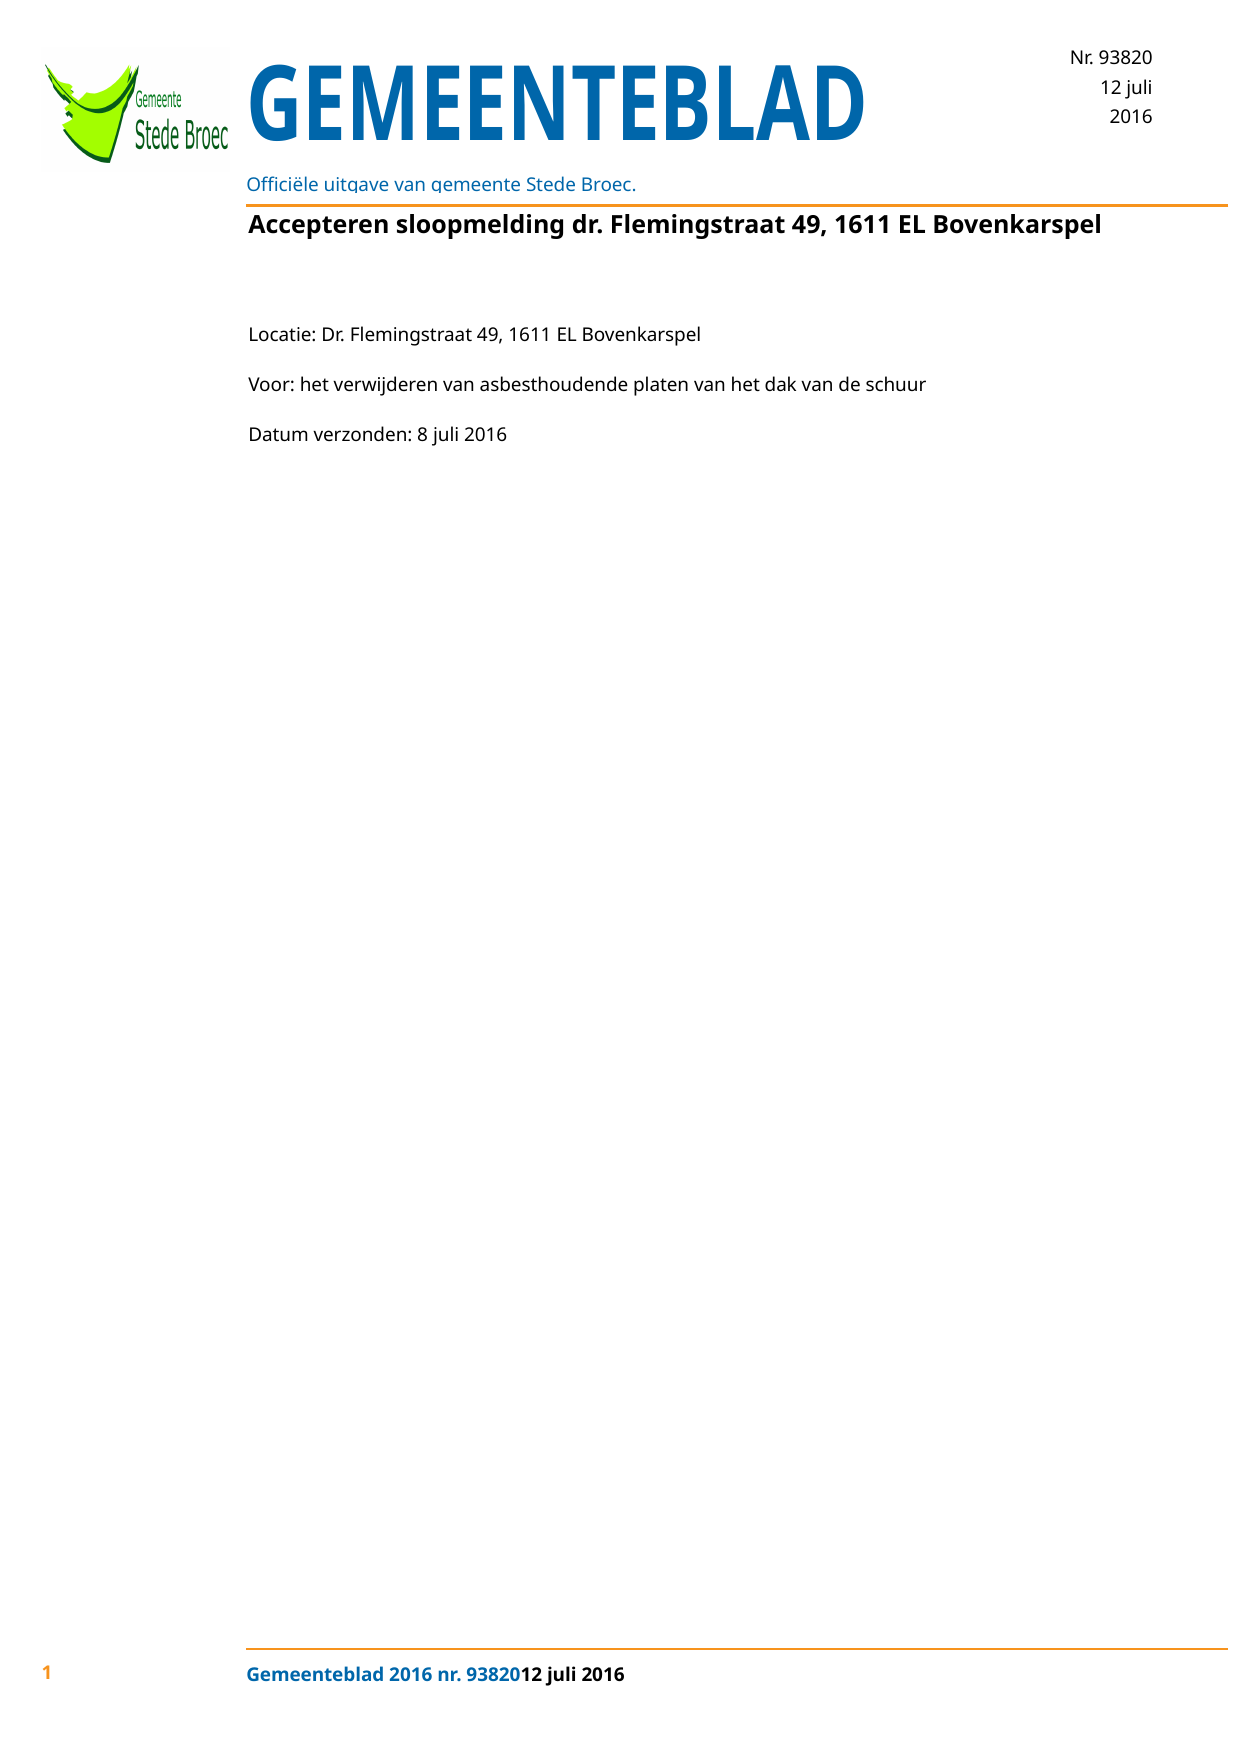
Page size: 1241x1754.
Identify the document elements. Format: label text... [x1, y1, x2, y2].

text Datum verzonden: 8 juli 2016 [248, 422, 1152, 447]
picture [41, 47, 231, 172]
text Voor: het verwijderen van asbesthoudende platen van het dak van de schuur [248, 371, 1152, 397]
text Accepteren sloopmelding dr. Flemingstraat 49, 1611 EL Bovenkarspel [248, 207, 1152, 241]
text Locatie: Dr. Flemingstraat 49, 1611 EL Bovenkarspel [248, 321, 1152, 346]
